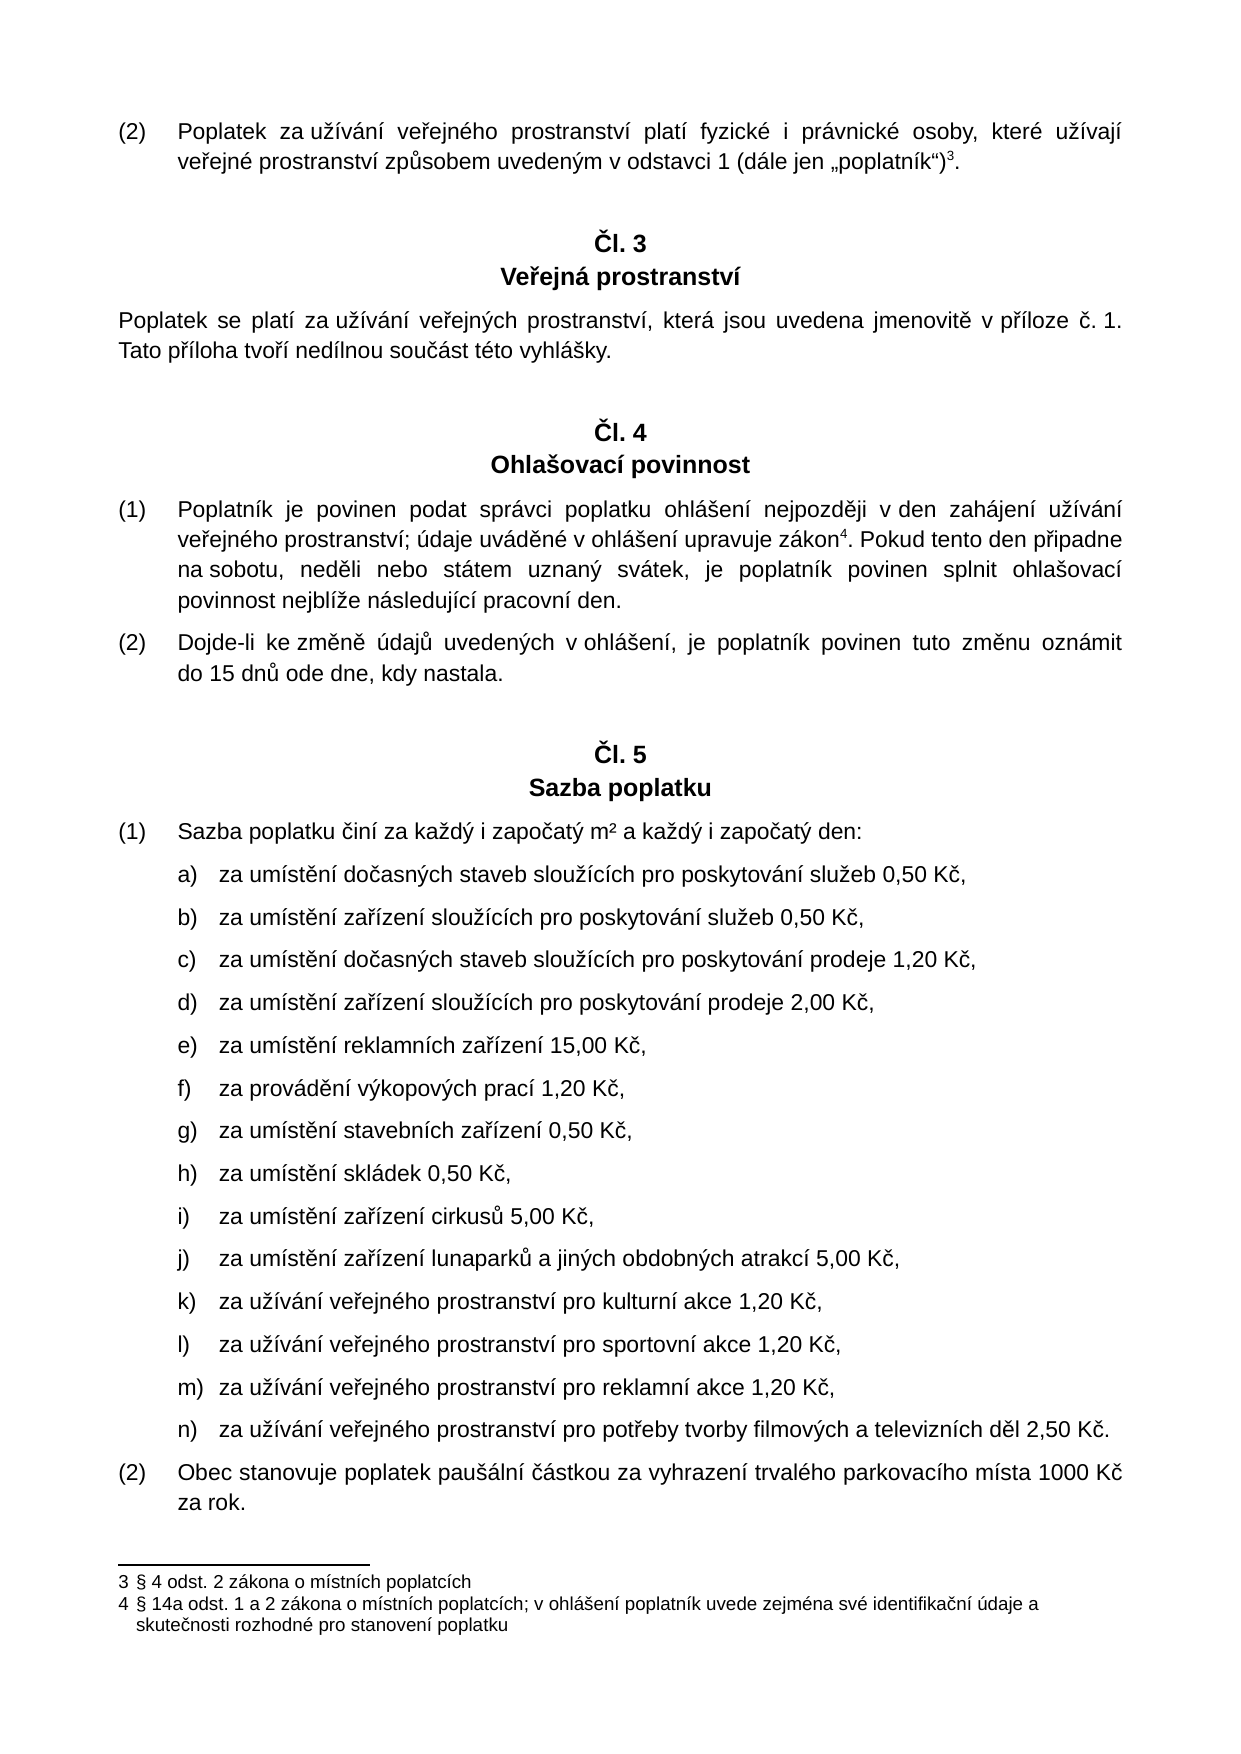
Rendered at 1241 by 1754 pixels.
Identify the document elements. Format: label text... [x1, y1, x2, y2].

list za provádění výkopových prací 1,20 Kč, [177, 1074, 1122, 1101]
list za užívání veřejného prostranství pro potřeby tvorby filmových a televizních děl 2,50 Kč. [177, 1416, 1122, 1443]
list za umístění zařízení sloužících pro poskytování služeb 0,50 Kč, [177, 904, 1122, 930]
list za umístění stavebních zařízení 0,50 Kč, [177, 1117, 1122, 1144]
list za umístění dočasných staveb sloužících pro poskytování služeb 0,50 Kč, [177, 861, 1122, 887]
list za umístění zařízení sloužících pro poskytování prodeje 2,00 Kč, [177, 989, 1122, 1016]
list Dojde-li ke změně údajů uvedených v ohlášení, je poplatník povinen tuto změnu oznámit do 15 dnů ode dne, kdy nastala. [118, 629, 1122, 686]
subtitle Čl. 3 Veřejná prostranství [118, 228, 1122, 290]
list Obec stanovuje poplatek paušální částkou za vyhrazení trvalého parkovacího místa 1000 Kč za rok. [118, 1459, 1122, 1516]
list za umístění zařízení lunaparků a jiných obdobných atrakcí 5,00 Kč, [177, 1245, 1122, 1272]
list Poplatek za užívání veřejného prostranství platí fyzické i právnické osoby, které užívají veřejné prostranství způsobem uvedeným v odstavci 1 (dále jen „poplatník“). [118, 118, 1122, 175]
list za užívání veřejného prostranství pro sportovní akce 1,20 Kč, [177, 1331, 1122, 1357]
list za umístění dočasných staveb sloužících pro poskytování prodeje 1,20 Kč, [177, 946, 1122, 973]
list § 14a odst. 1 a 2 zákona o místních poplatcích; v ohlášení poplatník uvede zejména své identifikační údaje a skutečnosti rozhodné pro stanovení poplatku [118, 1592, 1122, 1635]
list za umístění skládek 0,50 Kč, [177, 1160, 1122, 1186]
subtitle Čl. 4 Ohlašovací povinnost [118, 417, 1122, 479]
text Poplatek se platí za užívání veřejných prostranství, která jsou uvedena jmenovitě v příloze č. 1. Tato příloha tvoří nedílnou součást této vyhlášky. [118, 307, 1122, 364]
list za užívání veřejného prostranství pro reklamní akce 1,20 Kč, [177, 1373, 1122, 1400]
list za užívání veřejného prostranství pro kulturní akce 1,20 Kč, [177, 1288, 1122, 1314]
list Poplatník je povinen podat správci poplatku ohlášení nejpozději v den zahájení užívání veřejného prostranství; údaje uváděné v ohlášení upravuje zákon. Pokud tento den připadne na sobotu, neděli nebo státem uznaný svátek, je poplatník povinen splnit ohlašovací povinnost nejblíže následující pracovní den. [118, 496, 1122, 613]
list § 4 odst. 2 zákona o místních poplatcích [118, 1571, 1122, 1592]
list za umístění reklamních zařízení 15,00 Kč, [177, 1032, 1122, 1058]
list Sazba poplatku činí za každý i započatý m² a každý i započatý den: [118, 818, 1122, 845]
subtitle Čl. 5 Sazba poplatku [118, 740, 1122, 802]
list za umístění zařízení cirkusů 5,00 Kč, [177, 1203, 1122, 1229]
